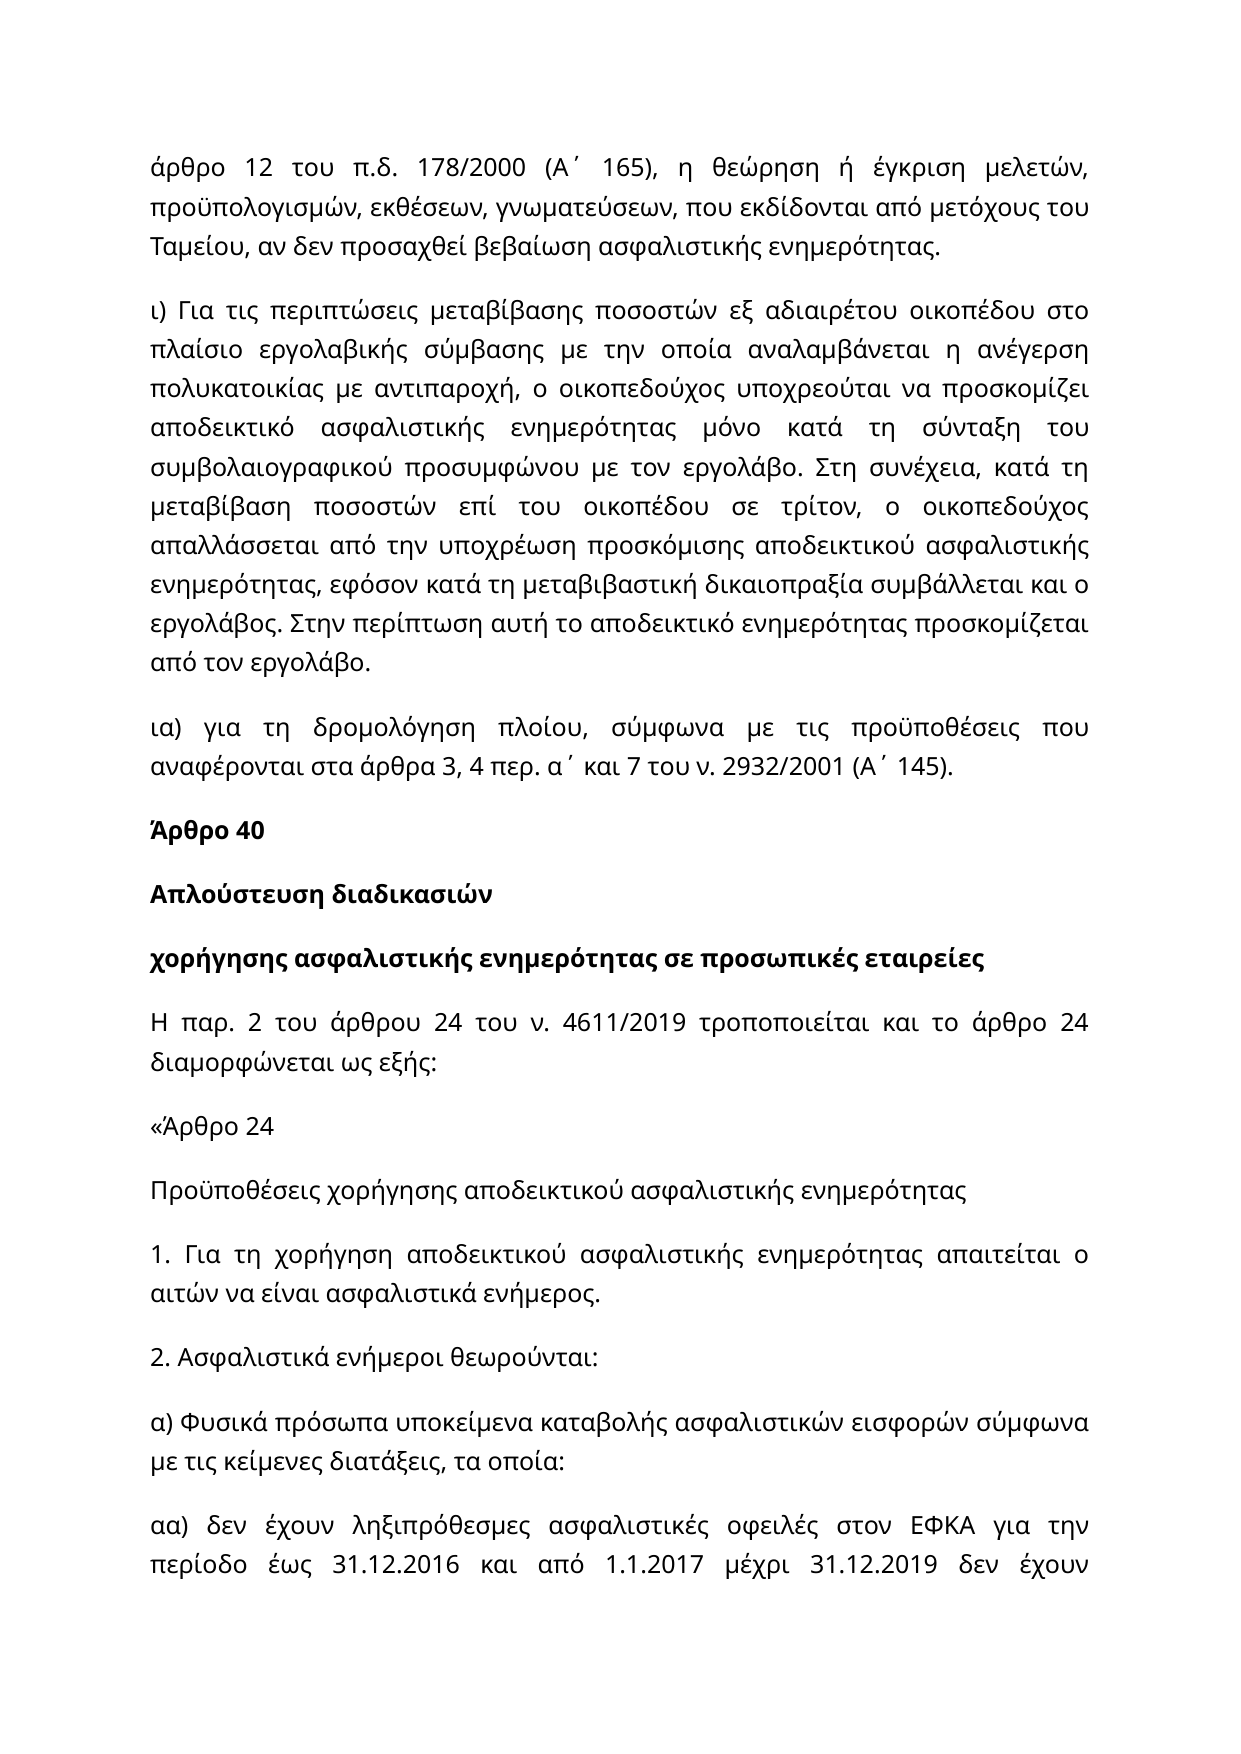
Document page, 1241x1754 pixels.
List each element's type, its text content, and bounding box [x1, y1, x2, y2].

text «Άρθρο 24 [150, 1108, 1090, 1142]
text Απλούστευση διαδικασιών [150, 877, 1090, 911]
text α) Φυσικά πρόσωπα υποκείμενα καταβολής ασφαλιστικών εισφορών σύμφωνα με τις κείμενες διατάξεις, τα οποία: [150, 1404, 1090, 1477]
text Η παρ. 2 του άρθρου 24 του ν. 4611/2019 τροποποιείται και το άρθρο 24 διαμορφώνεται ως εξής: [150, 1005, 1090, 1078]
text Προϋποθέσεις χορήγησης αποδεικτικού ασφαλιστικής ενημερότητας [150, 1172, 1090, 1207]
text ι) Για τις περιπτώσεις μεταβίβασης ποσοστών εξ αδιαιρέτου οικοπέδου στο πλαίσιο εργολαβικής σύμβασης με την οποία αναλαμβάνεται η ανέγερση πολυκατοικίας με αντιπαροχή, ο οικοπεδούχος υποχρεούται να προσκομίζει αποδεικτικό ασφαλιστικής ενημερότητας μόνο κατά τη σύνταξη του συμβολαιογραφικού προσυμφώνου με τον εργολάβο. Στη συνέχεια, κατά τη μεταβίβαση ποσοστών επί του οικοπέδου σε τρίτον, ο οικοπεδούχος απαλλάσσεται από την υποχρέωση προσκόμισης αποδεικτικού ασφαλιστικής ενημερότητας, εφόσον κατά τη μεταβιβαστική δικαιοπραξία συμβάλλεται και ο εργολάβος. Στην περίπτωση αυτή το αποδεικτικό ενημερότητας προσκομίζεται από τον εργολάβο. [150, 292, 1090, 679]
text 2. Ασφαλιστικά ενήμεροι θεωρούνται: [150, 1340, 1090, 1374]
text ια) για τη δρομολόγηση πλοίου, σύμφωνα με τις προϋποθέσεις που αναφέρονται στα άρθρα 3, 4 περ. α΄ και 7 του ν. 2932/2001 (Α΄ 145). [150, 709, 1090, 782]
text 1. Για τη χορήγηση αποδεικτικού ασφαλιστικής ενημερότητας απαιτείται ο αιτών να είναι ασφαλιστικά ενήμερος. [150, 1237, 1090, 1310]
text αα) δεν έχουν ληξιπρόθεσμες ασφαλιστικές οφειλές στον ΕΦΚΑ για την περίοδο έως 31.12.2016 και από 1.1.2017 μέχρι 31.12.2019 δεν έχουν [150, 1507, 1090, 1581]
text Άρθρο 40 [150, 812, 1090, 847]
text χορήγησης ασφαλιστικής ενημερότητας σε προσωπικές εταιρείες [150, 941, 1090, 975]
text άρθρο 12 του π.δ. 178/2000 (Α΄ 165), η θεώρηση ή έγκριση μελετών, προϋπολογισμών, εκθέσεων, γνωματεύσεων, που εκδίδονται από μετόχους του Ταμείου, αν δεν προσαχθεί βεβαίωση ασφαλιστικής ενημερότητας. [150, 150, 1090, 262]
